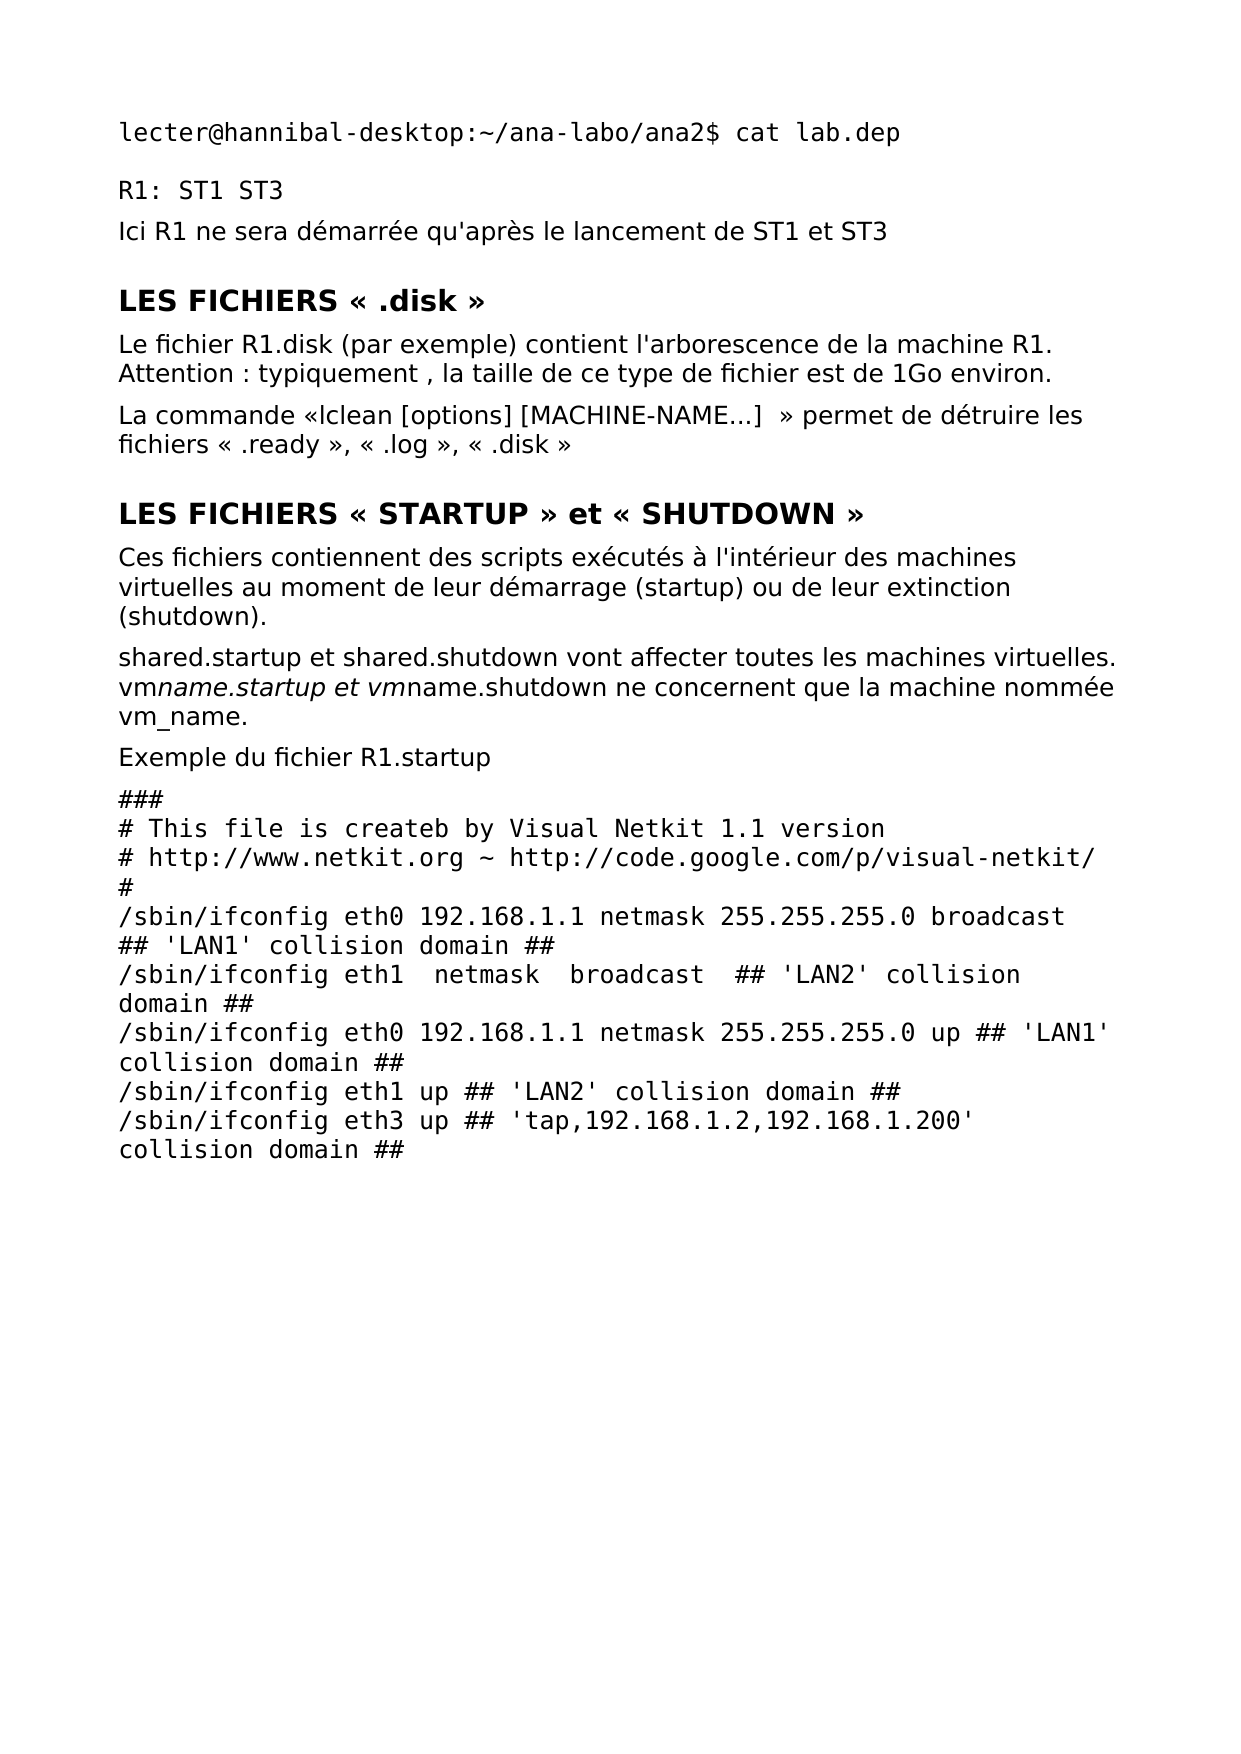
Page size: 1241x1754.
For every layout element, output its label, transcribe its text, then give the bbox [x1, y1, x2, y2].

text La commande «lclean [options] [MACHINE-NAME...] » permet de détruire les fichiers « .ready », « .log », « .disk » [118, 401, 1122, 460]
text lecter@hannibal-desktop:~/ana-labo/ana2$ cat lab.dep R1: ST1 ST3 [118, 118, 1122, 206]
text shared.startup et shared.shutdown vont affecter toutes les machines virtuelles. vmname.startup et vmname.shutdown ne concernent que la machine nommée vm_name. [118, 644, 1122, 731]
text Le fichier R1.disk (par exemple) contient l'arborescence de la machine R1. Attention : typiquement , la taille de ce type de fichier est de 1Go environ. [118, 331, 1122, 389]
text ### # This file is createb by Visual Netkit 1.1 version # http://www.netkit.org ~ http://code.google.com/p/visual-netkit/ # /sbin/ifconfig eth0 192.168.1.1 netmask 255.255.255.0 broadcast ## 'LAN1' collision domain ## /sbin/ifconfig eth1 netmask broadcast ## 'LAN2' collision domain ## /sbin/ifconfig eth0 192.168.1.1 netmask 255.255.255.0 up ## 'LAN1' collision domain ## /sbin/ifconfig eth1 up ## 'LAN2' collision domain ## /sbin/ifconfig eth3 up ## 'tap,192.168.1.2,192.168.1.200' collision domain ## [118, 785, 1122, 1164]
subtitle LES FICHIERS « .disk » [118, 284, 1122, 318]
subtitle LES FICHIERS « STARTUP » et « SHUTDOWN » [118, 497, 1122, 531]
text Ces fichiers contiennent des scripts exécutés à l'intérieur des machines virtuelles au moment de leur démarrage (startup) ou de leur extinction (shutdown). [118, 544, 1122, 631]
text Exemple du fichier R1.startup [118, 744, 1122, 773]
text Ici R1 ne sera démarrée qu'après le lancement de ST1 et ST3 [118, 217, 1122, 247]
